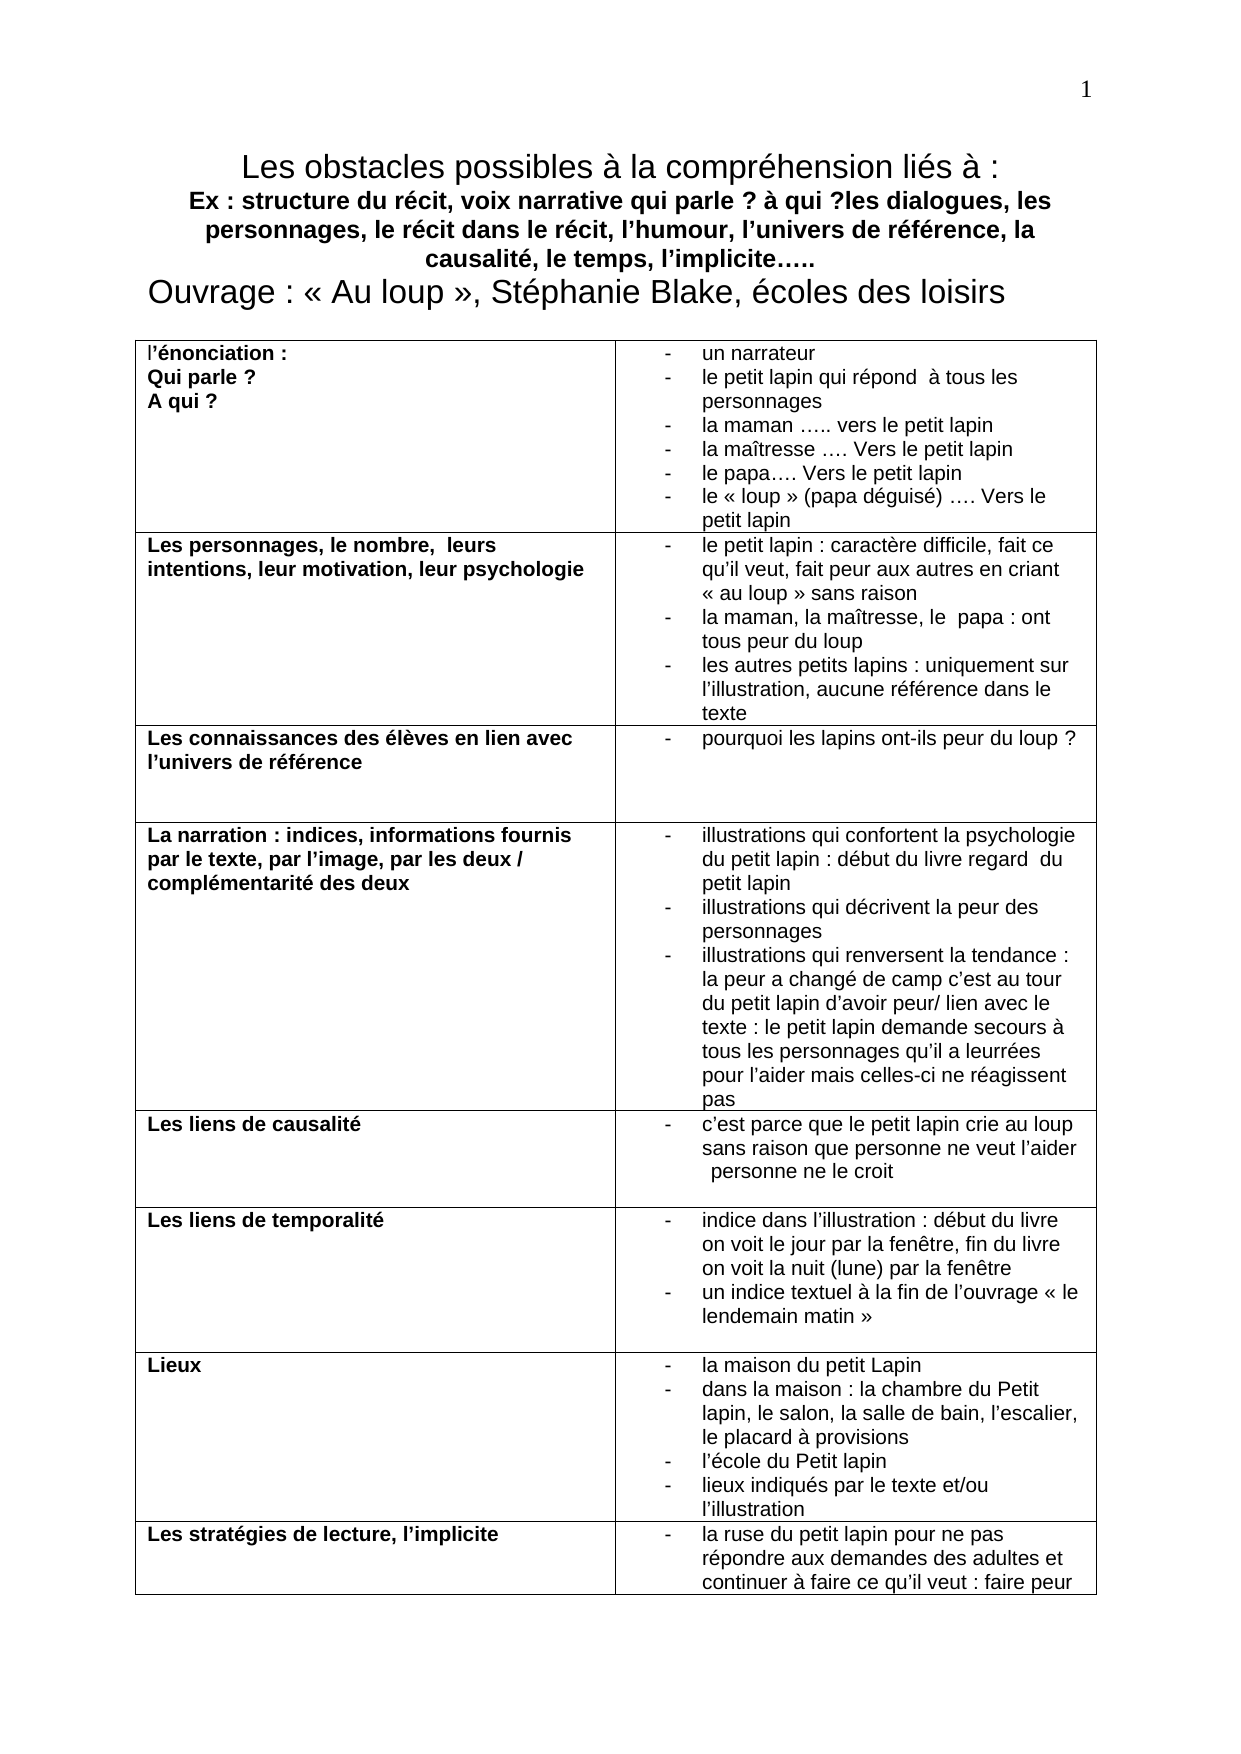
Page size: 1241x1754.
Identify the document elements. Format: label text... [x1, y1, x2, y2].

table_cell Les personnages, le nombre, leurs intentions, leur motivation, leur psychologie [136, 533, 615, 725]
table_cell la maison du petit Lapin dans la maison : la chambre du Petit lapin, le salon, la salle de bain, l’escalier, le placard à provisions l’école du Petit lapin lieux indiqués par le texte et/ou l’illustration [616, 1353, 1096, 1521]
table_header un narrateur le petit lapin qui répond à tous les personnages la maman ….. vers le petit lapin la maîtresse …. Vers le petit lapin le papa…. Vers le petit lapin le « loup » (papa déguisé) …. Vers le petit lapin [616, 341, 1096, 532]
table_cell illustrations qui confortent la psychologie du petit lapin : début du livre regard du petit lapin illustrations qui décrivent la peur des personnages illustrations qui renversent la tendance : la peur a changé de camp c’est au tour du petit lapin d’avoir peur/ lien avec le texte : le petit lapin demande secours à tous les personnages qu’il a leurrées pour l’aider mais celles-ci ne réagissent pas [616, 823, 1096, 1110]
table_header l’énonciation : Qui parle ? A qui ? [136, 341, 615, 532]
text Les obstacles possibles à la compréhension liés à : [148, 148, 1093, 186]
table_cell le petit lapin : caractère difficile, fait ce qu’il veut, fait peur aux autres en criant « au loup » sans raison la maman, la maîtresse, le papa : ont tous peur du loup les autres petits lapins : uniquement sur l’illustration, aucune référence dans le texte [616, 533, 1096, 725]
table_cell pourquoi les lapins ont-ils peur du loup ? [616, 726, 1096, 822]
table_cell Les liens de temporalité [136, 1208, 615, 1352]
table_cell Les connaissances des élèves en lien avec l’univers de référence [136, 726, 615, 822]
table_cell Les stratégies de lecture, l’implicite [136, 1522, 615, 1594]
text Ouvrage : « Au loup », Stéphanie Blake, écoles des loisirs [148, 272, 1093, 311]
table_cell indice dans l’illustration : début du livre on voit le jour par la fenêtre, fin du livre on voit la nuit (lune) par la fenêtre un indice textuel à la fin de l’ouvrage « le lendemain matin » [616, 1208, 1096, 1352]
table_cell c’est parce que le petit lapin crie au loup sans raison que personne ne veut l’aider personne ne le croit [616, 1111, 1096, 1207]
text Ex : structure du récit, voix narrative qui parle ? à qui ?les dialogues, les personnages, le récit dans le récit, l’humour, l’univers de référence, la causalité, le temps, l’implicite….. [148, 186, 1093, 272]
table_cell Lieux [136, 1353, 615, 1521]
table_cell la ruse du petit lapin pour ne pas répondre aux demandes des adultes et continuer à faire ce qu’il veut : faire peur [616, 1522, 1096, 1594]
table_cell La narration : indices, informations fournis par le texte, par l’image, par les deux / complémentarité des deux [136, 823, 615, 1110]
table_cell Les liens de causalité [136, 1111, 615, 1207]
